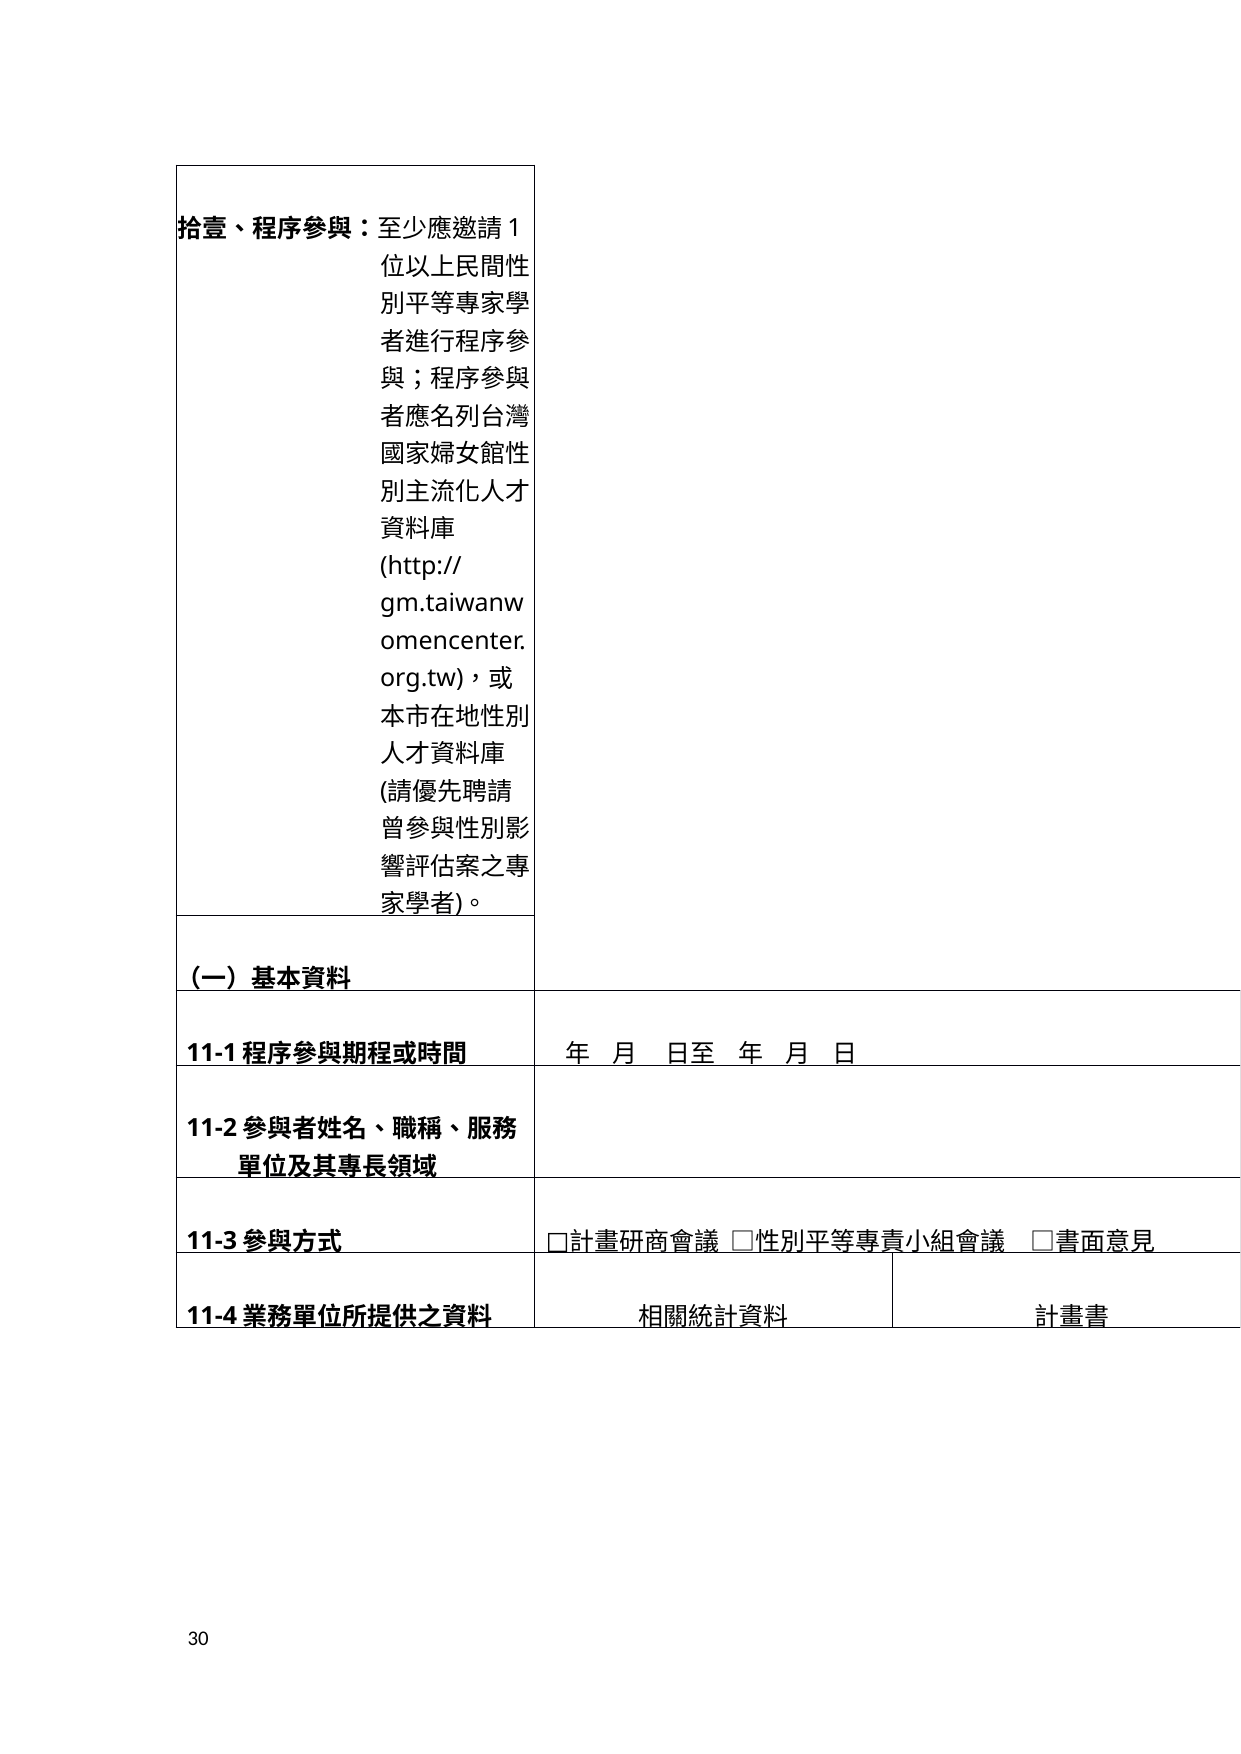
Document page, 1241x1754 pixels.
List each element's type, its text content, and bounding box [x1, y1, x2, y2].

table_cell [535, 1066, 1240, 1177]
table_cell 計畫書 [893, 1253, 1240, 1327]
table_cell 11-4業務單位所提供之資料 [177, 1253, 534, 1327]
table_cell 11-2參與者姓名、職稱、服務單位及其專長領域 [177, 1066, 534, 1177]
table_cell 年 月 日至 年 月 日 [535, 991, 1240, 1064]
table_cell □計畫研商會議 □性別平等專責小組會議 □書面意見 [535, 1178, 1240, 1252]
table_cell 11-3參與方式 [177, 1178, 534, 1252]
table_cell （一）基本資料 [177, 916, 534, 989]
table_cell 11-1程序參與期程或時間 [177, 991, 534, 1064]
table_header 拾壹、程序參與：至少應邀請1位以上民間性別平等專家學者進行程序參與；程序參與者應名列台灣國家婦女館性別主流化人才資料庫(http://gm.taiwanwomencenter.org.tw)，或本市在地性別人才資料庫 (請優先聘請曾參與性別影響評估案之專家學者)。 [177, 166, 534, 914]
table_cell 相關統計資料 [535, 1253, 892, 1327]
